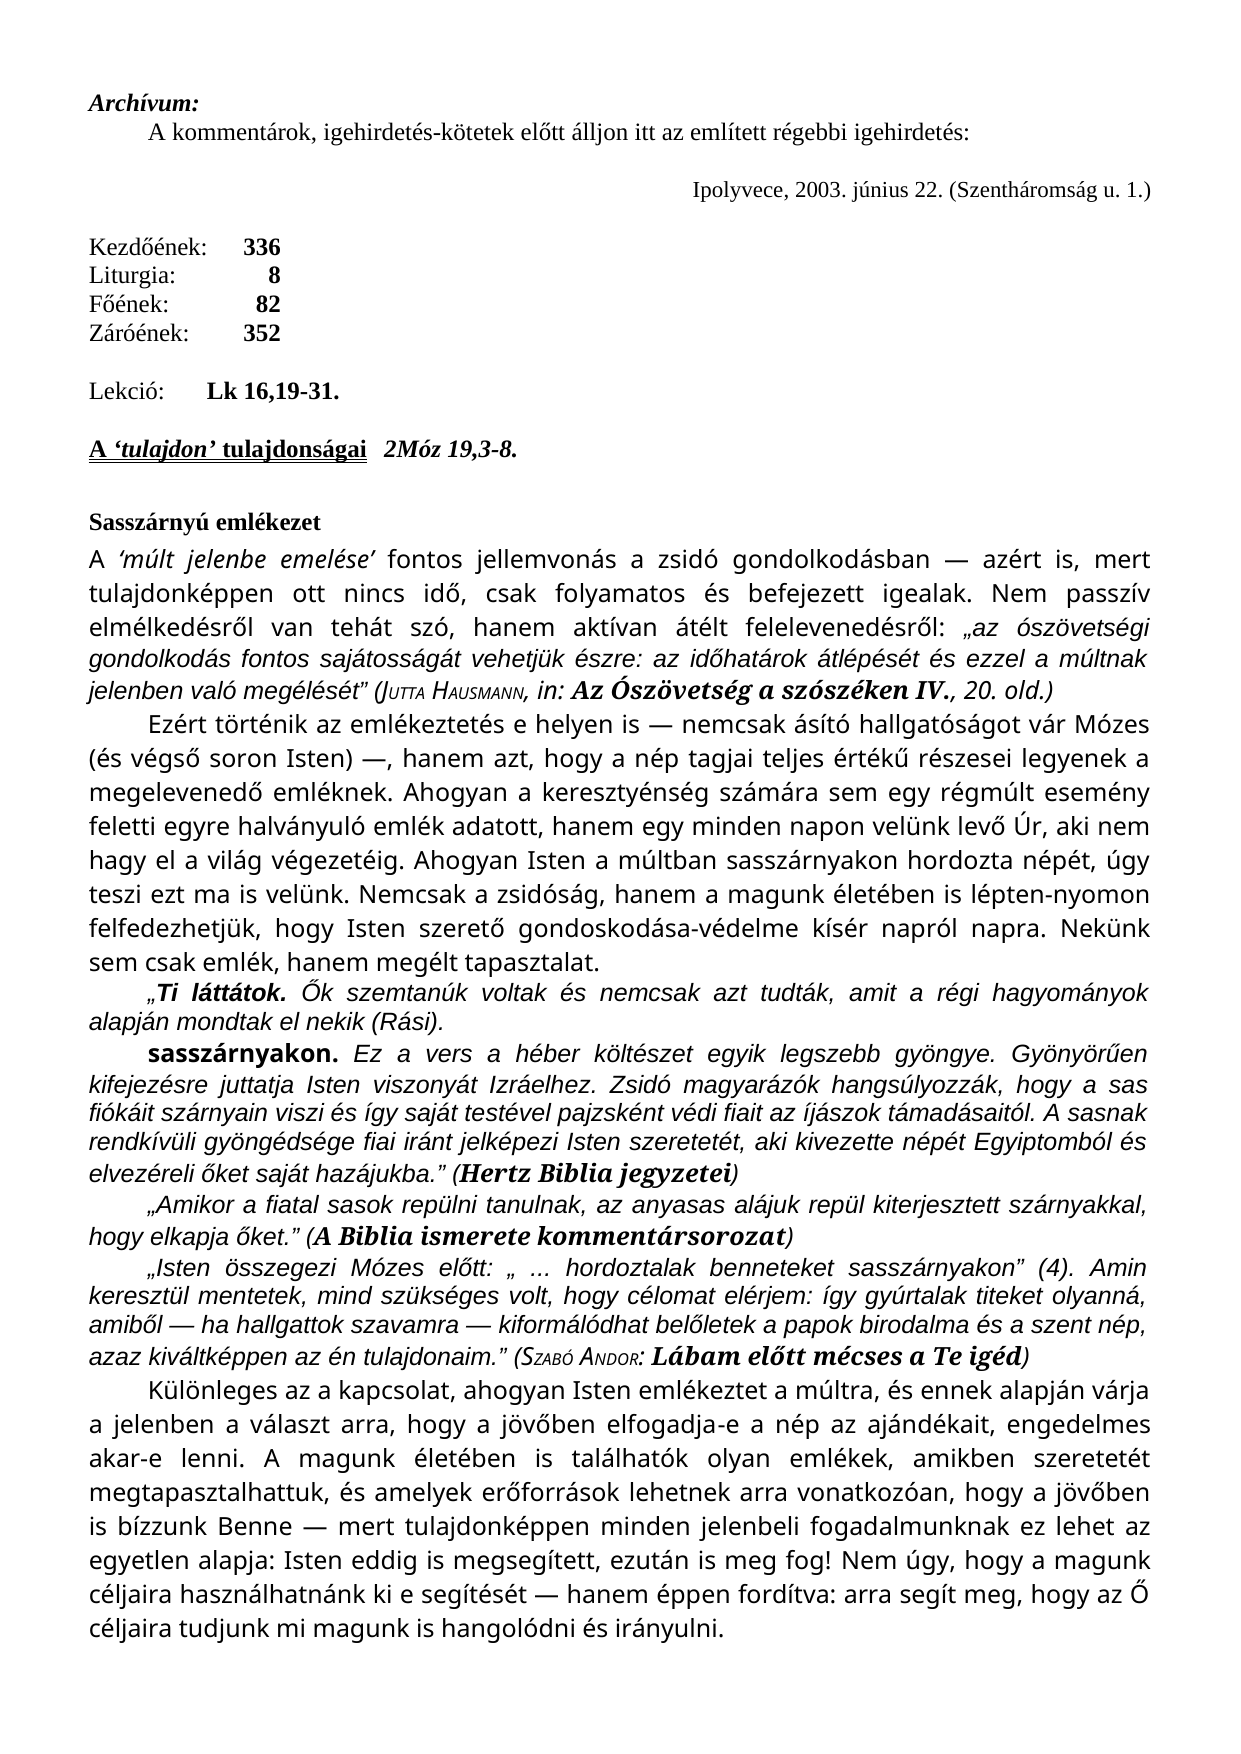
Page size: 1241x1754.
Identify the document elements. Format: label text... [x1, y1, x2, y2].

text Lekció: Lk 16,19-31. [88, 376, 1152, 405]
text Ipolyvece, 2003. június 22. (Szentháromság u. 1.) [88, 176, 1152, 202]
text Archívum: [88, 88, 1152, 117]
text Záróének: 352 [88, 318, 1152, 347]
text A ‘múlt jelenbe emelése’ fontos jellemvonás a zsidó gondolkodásban — azért is, mert tulajdonképpen ott nincs idő, csak folyamatos és befejezett igealak. Nem passzív elmélkedésről van tehát szó, hanem aktívan átélt felelevenedésről: „az ószövetségi gondolkodás fontos sajátosságát vehetjük észre: az időhatárok átlépését és ezzel a múltnak jelenben való megélését” (Jutta Hausmann, in: Az Ószövetség a szószéken IV., 20. old.) [88, 542, 1152, 707]
text „Amikor a fiatal sasok repülni tanulnak, az anyasas alájuk repül kiterjesztett szárnyakkal, hogy elkapja őket.” (A Biblia ismerete kommentársorozat) [88, 1190, 1152, 1253]
text A ‘tulajdon’ tulajdonságai 2Móz 19,3-8. [88, 434, 1152, 463]
text Liturgia: 8 [88, 260, 1152, 289]
text Különleges az a kapcsolat, ahogyan Isten emlékeztet a múltra, és ennek alapján várja a jelenben a választ arra, hogy a jövőben elfogadja‑e a nép az ajándékait, engedelmes akar‑e lenni. A magunk életében is találhatók olyan emlékek, amikben szeretetét megtapasztalhattuk, és amelyek erőforrások lehetnek arra vonatkozóan, hogy a jövőben is bízzunk Benne — mert tulajdonképpen minden jelenbeli fogadalmunknak ez lehet az egyetlen alapja: Isten eddig is megsegített, ezután is meg fog! Nem úgy, hogy a magunk céljaira használhatnánk ki e segítését — hanem éppen fordítva: arra segít meg, hogy az Ő céljaira tudjunk mi magunk is hangolódni és irányulni. [88, 1373, 1152, 1644]
text A kommentárok, igehirdetés-kötetek előtt álljon itt az említett régebbi igehirdetés: [88, 117, 1152, 146]
text sasszárnyakon. Ez a vers a héber költészet egyik legszebb gyöngye. Gyönyörűen kifejezésre juttatja Isten viszonyát Izráelhez. Zsidó magyarázók hangsúlyozzák, hogy a sas fiókáit szárnyain viszi és így saját testével pajzsként védi fiait az íjászok támadásaitól. A sasnak rendkívüli gyöngédsége fiai iránt jelképezi Isten szeretetét, aki kivezette népét Egyiptomból és elvezéreli őket saját hazájukba.” (Hertz Biblia jegyzetei) [88, 1036, 1152, 1190]
text Ezért történik az emlékeztetés e helyen is — nemcsak ásító hallgatóságot vár Mózes (és végső soron Isten) —, hanem azt, hogy a nép tagjai teljes értékű részesei legyenek a megelevenedő emléknek. Ahogyan a keresztyénség számára sem egy régmúlt esemény feletti egyre halványuló emlék adatott, hanem egy minden napon velünk levő Úr, aki nem hagy el a világ végezetéig. Ahogyan Isten a múltban sasszárnyakon hordozta népét, úgy teszi ezt ma is velünk. Nemcsak a zsidóság, hanem a magunk életében is lépten-nyomon felfedezhetjük, hogy Isten szerető gondoskodása-védelme kísér napról napra. Nekünk sem csak emlék, hanem megélt tapasztalat. [88, 707, 1152, 978]
subtitle Sasszárnyú emlékezet [88, 507, 1152, 536]
text Kezdőének: 336 [88, 232, 1152, 260]
text Főének: 82 [88, 289, 1152, 318]
text „Isten összegezi Mózes előtt: „ ... hordoztalak benneteket sasszárnyakon” (4). Amin keresztül mentetek, mind szükséges volt, hogy célomat elérjem: így gyúrtalak titeket olyanná, amiből — ha hallgattok szavamra — kiformálódhat belőletek a papok birodalma és a szent nép, azaz kiváltképpen az én tulajdonaim.” (Szabó Andor: Lábam előtt mécses a Te igéd) [88, 1253, 1152, 1373]
text „Ti láttátok. Ők szemtanúk voltak és nemcsak azt tudták, amit a régi hagyományok alapján mondtak el nekik (Rási). [88, 978, 1152, 1036]
